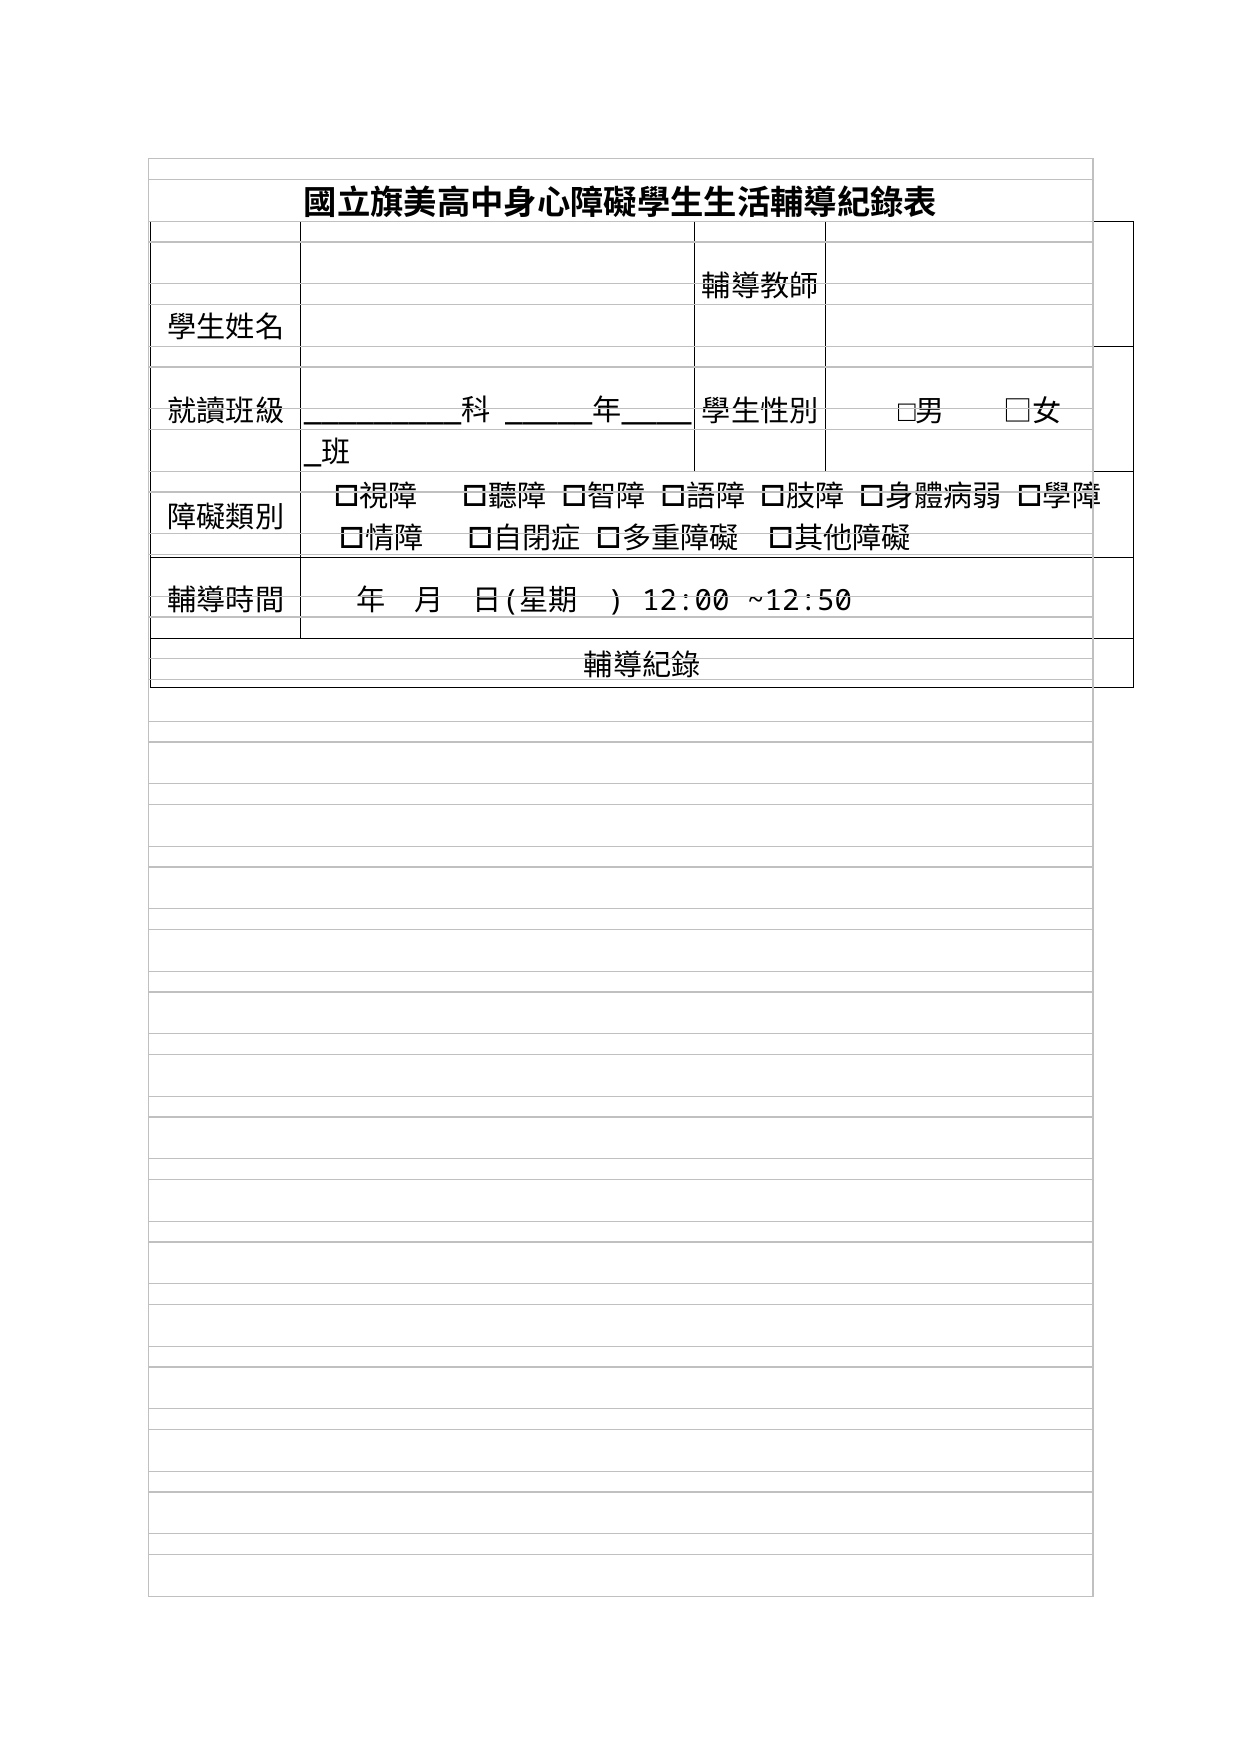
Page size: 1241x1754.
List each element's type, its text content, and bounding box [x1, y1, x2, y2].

table_header [1094, 222, 1133, 346]
table_header [826, 305, 1092, 346]
table_cell □男 □女 [826, 368, 1092, 408]
table_cell 年 月 日(星期 ) 12:00 ~12:50 [301, 618, 1092, 638]
table_header 輔導教師 [695, 305, 825, 346]
text 國立旗美高中身心障礙學生生活輔導紀錄表 [149, 180, 1092, 221]
table_cell □男 □女 [826, 430, 1092, 471]
table_cell 年 月 日(星期 ) 12:00 ~12:50 [301, 597, 1092, 616]
table_cell 就讀班級 [151, 409, 300, 429]
table_header 輔導教師 [695, 222, 825, 241]
table_cell _________科 _____年_____班 [301, 430, 694, 471]
table_header [301, 222, 694, 241]
table_cell 輔導時間 [151, 558, 300, 596]
table_header [151, 284, 300, 304]
text [149, 159, 1092, 179]
table_cell 輔導時間 [151, 618, 300, 638]
table_cell 視障 聽障 智障 語障 肢障 身體病弱 學障 情障 自閉症 多重障礙 其他障礙 [1094, 472, 1133, 557]
table_cell 輔導紀錄 [1094, 639, 1133, 687]
table_header [826, 222, 1092, 241]
table_cell 就讀班級 [151, 430, 300, 471]
table_cell 視障 聽障 智障 語障 肢障 身體病弱 學障 情障 自閉症 多重障礙 其他障礙 [301, 472, 1092, 491]
table_header [301, 305, 694, 346]
table_cell 學生性別 [695, 368, 825, 408]
table_header [826, 243, 1092, 283]
table_cell 障礙類別 [151, 493, 300, 533]
table_cell 視障 聽障 智障 語障 肢障 身體病弱 學障 情障 自閉症 多重障礙 其他障礙 [301, 493, 1092, 533]
table_cell 學生性別 [695, 409, 825, 429]
table_cell 輔導紀錄 [151, 659, 1092, 679]
table_cell 就讀班級 [151, 368, 300, 408]
table_header [301, 243, 694, 283]
table_header 學生姓名 [151, 305, 300, 346]
table_header [151, 222, 300, 241]
table_cell [151, 534, 300, 554]
table_header [151, 243, 300, 283]
table_header 輔導教師 [695, 243, 825, 283]
table_cell 學生性別 [695, 347, 825, 366]
table_header [826, 284, 1092, 304]
table_cell □男 □女 [1007, 409, 1028, 420]
table_cell 輔導時間 [151, 597, 300, 616]
table_cell □男 □女 [826, 409, 1092, 429]
table_cell □男 □女 [1007, 399, 1028, 408]
table_cell 年 月 日(星期 ) 12:00 ~12:50 [1094, 558, 1133, 638]
table_cell 就讀班級 [151, 347, 300, 366]
table_cell 年 月 日(星期 ) 12:00 ~12:50 [301, 558, 1092, 596]
table_cell 輔導紀錄 [151, 680, 1092, 687]
table_cell 學生性別 [695, 430, 825, 471]
table_cell [151, 472, 300, 491]
table_cell 視障 聽障 智障 語障 肢障 身體病弱 學障 情障 自閉症 多重障礙 其他障礙 [301, 534, 1092, 554]
table_header [301, 284, 694, 304]
table_header 輔導教師 [695, 284, 825, 304]
table_cell _________科 _____年_____班 [301, 409, 694, 429]
table_cell 輔導紀錄 [151, 639, 1092, 658]
table_cell _________科 _____年_____班 [301, 368, 694, 408]
table_cell □男 □女 [899, 409, 914, 420]
table_cell _________科 _____年_____班 [301, 347, 694, 366]
table_cell □男 □女 [826, 347, 1092, 366]
table_cell □男 □女 [1094, 347, 1133, 471]
